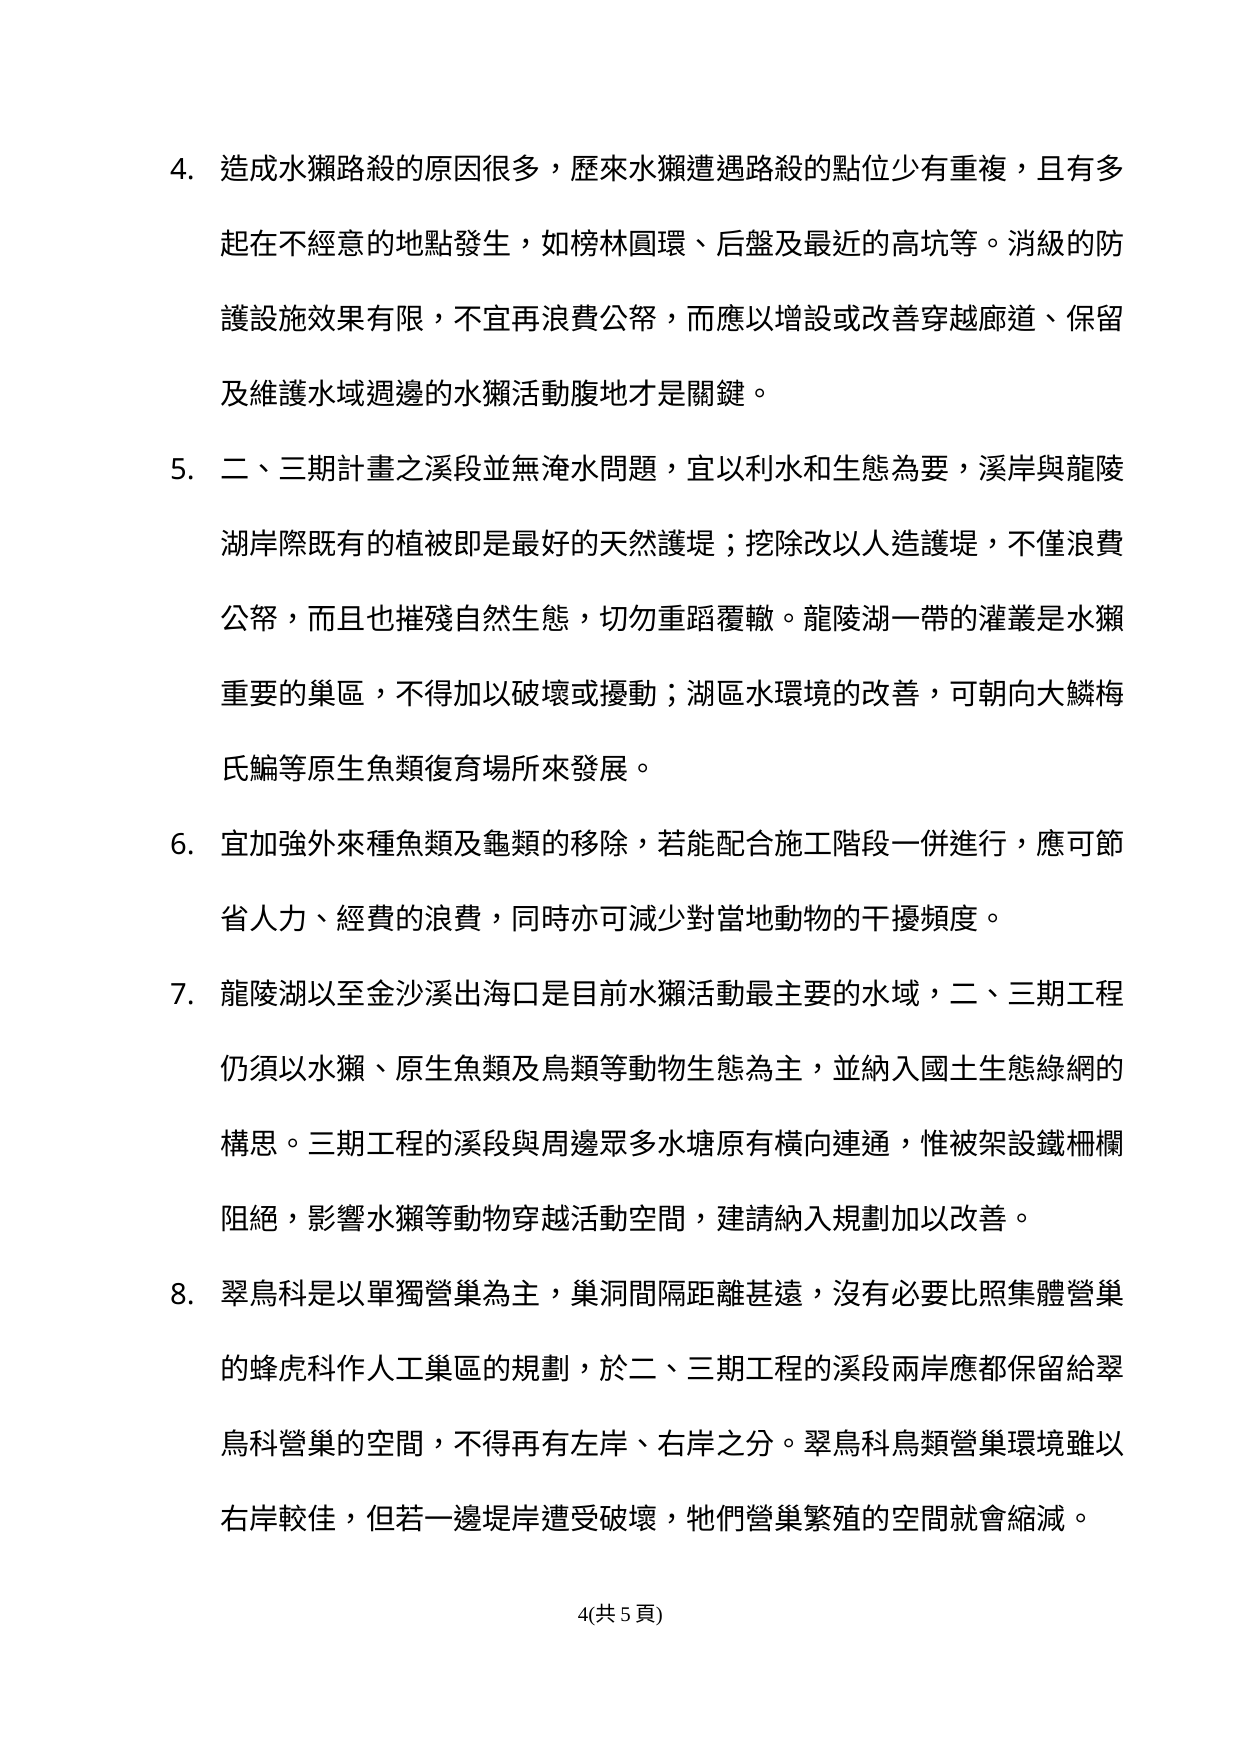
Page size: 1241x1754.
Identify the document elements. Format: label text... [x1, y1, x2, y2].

list 造成水獺路殺的原因很多，歷來水獺遭遇路殺的點位少有重複，且有多起在不經意的地點發生，如榜林圓環、后盤及最近的高坑等。消級的防護設施效果有限，不宜再浪費公帑，而應以增設或改善穿越廊道、保留及維護水域週邊的水獺活動腹地才是關鍵。 [170, 129, 1128, 429]
list 二、三期計畫之溪段並無淹水問題，宜以利水和生態為要，溪岸與龍陵湖岸際既有的植被即是最好的天然護堤；挖除改以人造護堤，不僅浪費公帑，而且也摧殘自然生態，切勿重蹈覆轍。龍陵湖一帶的灌叢是水獺重要的巢區，不得加以破壞或擾動；湖區水環境的改善，可朝向大鱗梅氏鯿等原生魚類復育場所來發展。 [170, 429, 1128, 804]
list 宜加強外來種魚類及龜類的移除，若能配合施工階段一併進行，應可節省人力、經費的浪費，同時亦可減少對當地動物的干擾頻度。 [170, 804, 1128, 954]
list 龍陵湖以至金沙溪出海口是目前水獺活動最主要的水域，二、三期工程仍須以水獺、原生魚類及鳥類等動物生態為主，並納入國土生態綠網的構思。三期工程的溪段與周邊眾多水塘原有橫向連通，惟被架設鐵柵欄阻絕，影響水獺等動物穿越活動空間，建請納入規劃加以改善。 [170, 954, 1128, 1254]
list 翠鳥科是以單獨營巢為主，巢洞間隔距離甚遠，沒有必要比照集體營巢的蜂虎科作人工巢區的規劃，於二、三期工程的溪段兩岸應都保留給翠鳥科營巢的空間，不得再有左岸、右岸之分。翠鳥科鳥類營巢環境雖以右岸較佳，但若一邊堤岸遭受破壞，牠們營巢繁殖的空間就會縮減。 [170, 1254, 1128, 1554]
